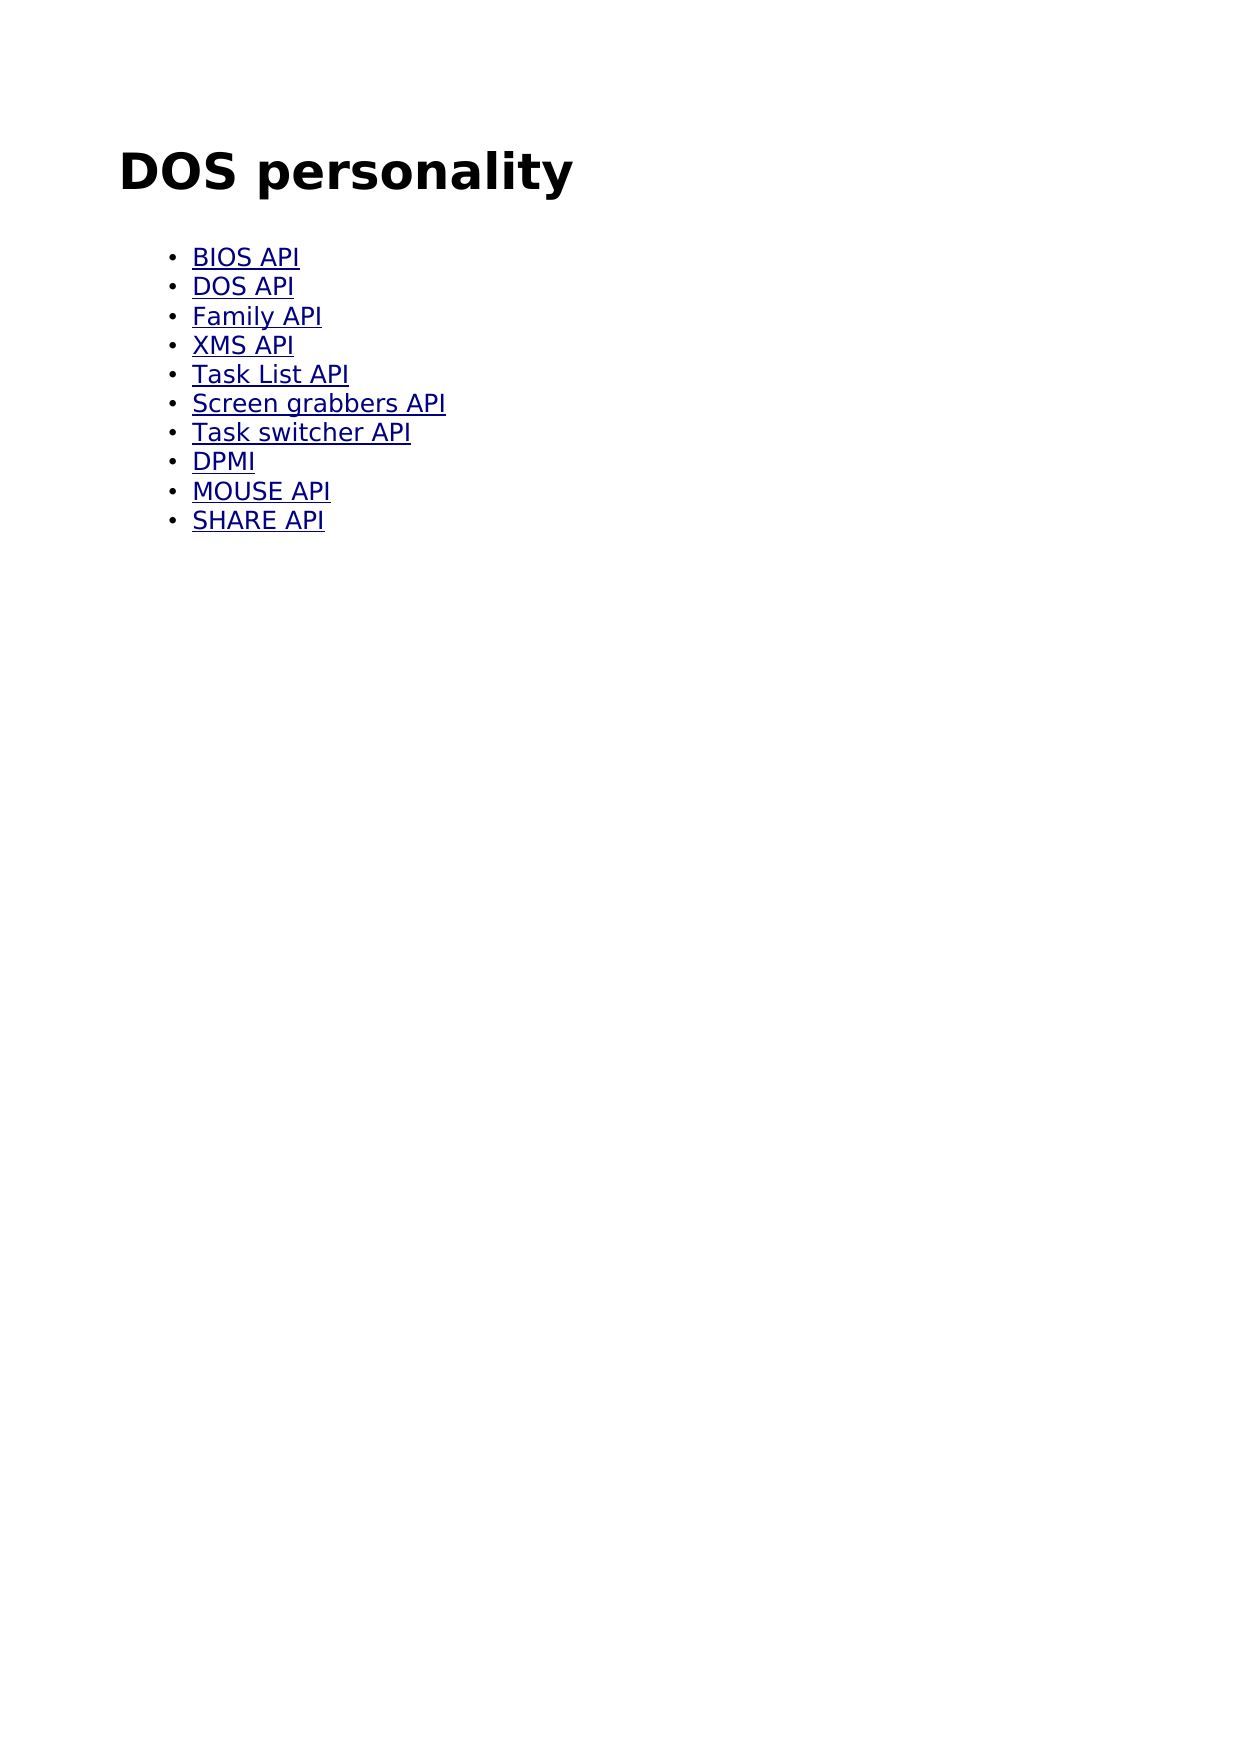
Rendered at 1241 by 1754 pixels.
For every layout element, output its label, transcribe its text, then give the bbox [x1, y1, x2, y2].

list Screen grabbers API [177, 389, 1122, 418]
list BIOS API [177, 243, 1122, 272]
list Task List API [177, 360, 1122, 389]
list Family API [177, 302, 1122, 331]
list MOUSE API [177, 477, 1122, 506]
list SHARE API [177, 506, 1122, 535]
list DOS API [177, 272, 1122, 302]
list XMS API [177, 331, 1122, 360]
list Task switcher API [177, 418, 1122, 447]
subtitle DOS personality [118, 143, 1122, 201]
list DPMI [177, 447, 1122, 477]
